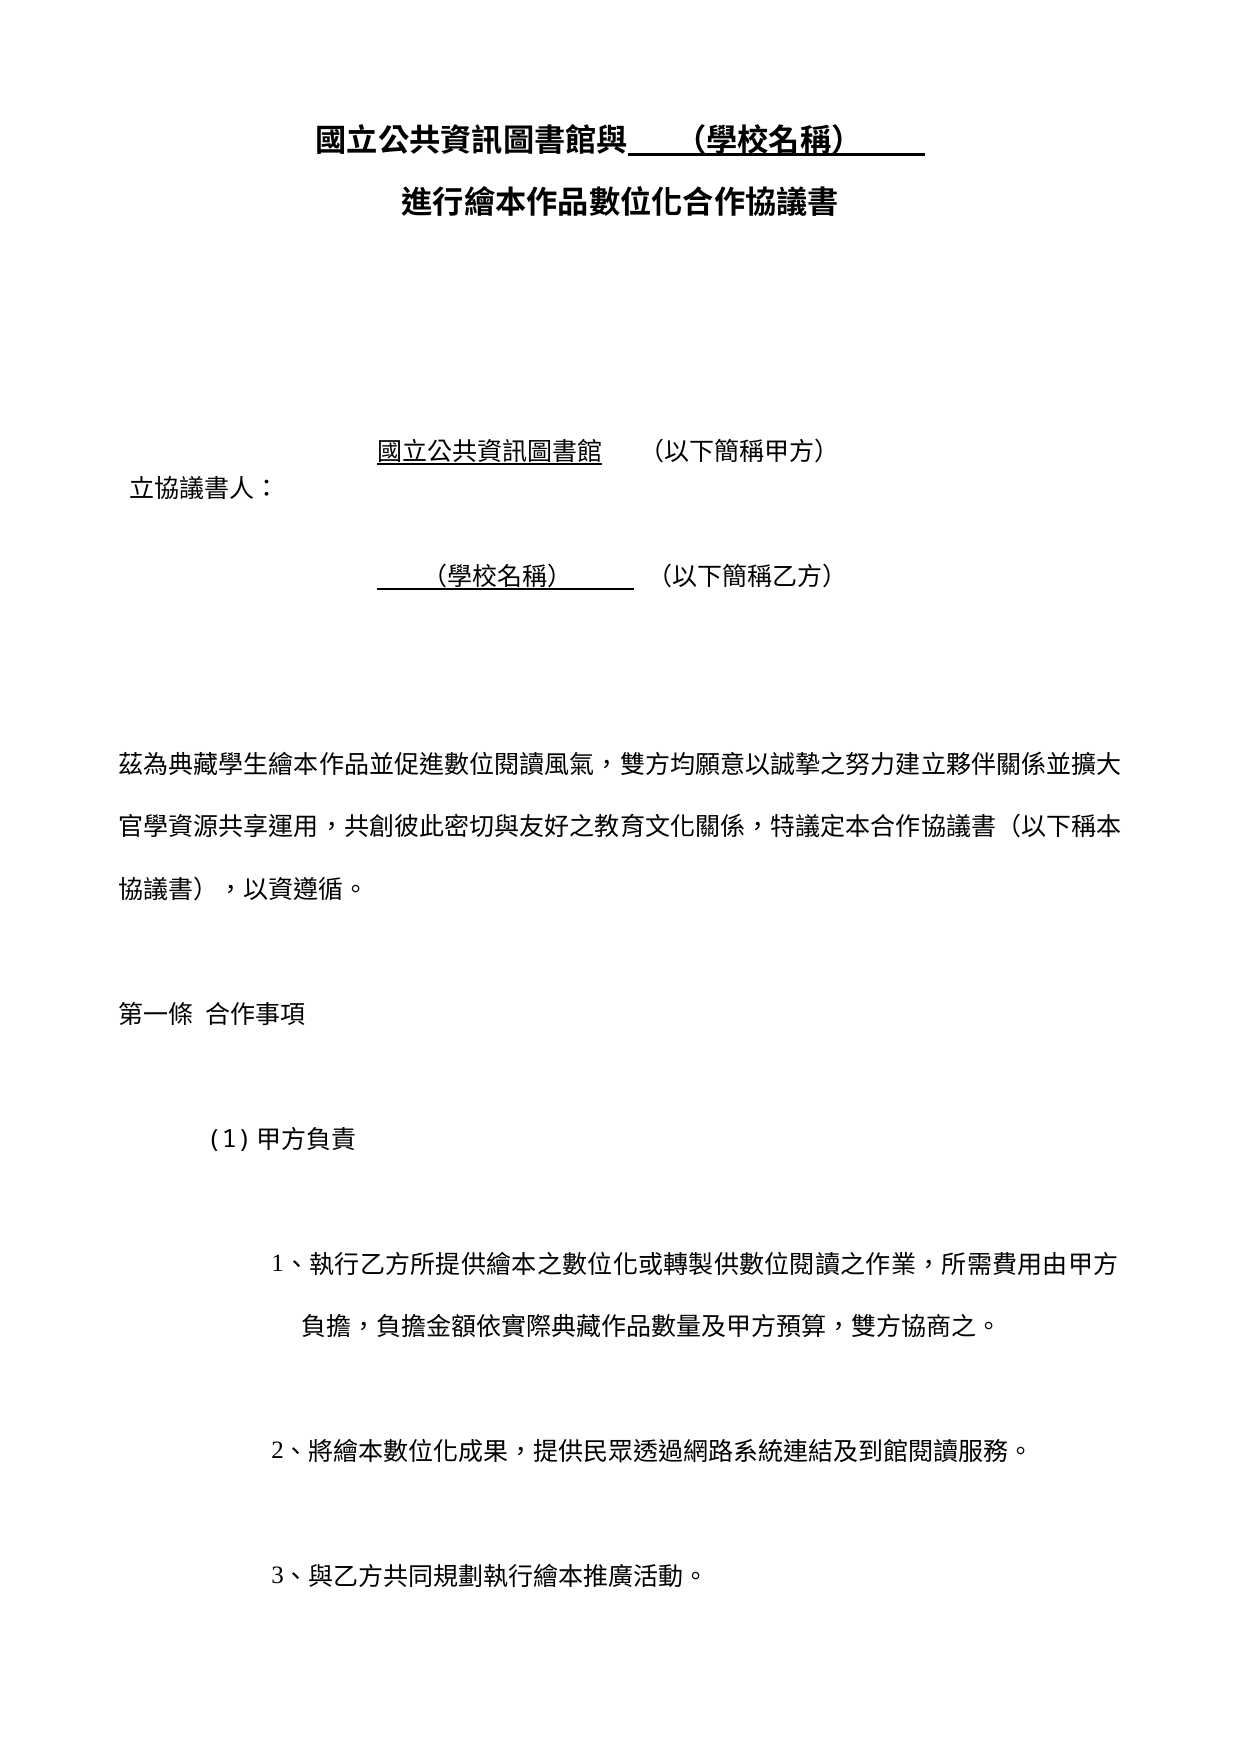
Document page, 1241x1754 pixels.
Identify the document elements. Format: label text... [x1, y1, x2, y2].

text 國立公共資訊圖書館與 （學校名稱） [118, 96, 1122, 158]
text 3、與乙方共同規劃執行繪本推廣活動。 [271, 1533, 1122, 1596]
table_header 立協議書人： [118, 346, 366, 607]
text 2、將繪本數位化成果，提供民眾透過網路系統連結及到館閱讀服務。 [271, 1408, 1122, 1471]
table_header 國立公共資訊圖書館 （以下簡稱甲方） [366, 346, 1104, 482]
text 1、執行乙方所提供繪本之數位化或轉製供數位閱讀之作業，所需費用由甲方負擔，負擔金額依實際典藏作品數量及甲方預算，雙方協商之。 [271, 1221, 1122, 1346]
text 第一條 合作事項 [118, 971, 1122, 1033]
table_cell （學校名稱） （以下簡稱乙方） [366, 482, 1104, 607]
list 甲方負責 [207, 1096, 1122, 1158]
text 進行繪本作品數位化合作協議書 [118, 158, 1122, 221]
text 茲為典藏學生繪本作品並促進數位閱讀風氣，雙方均願意以誠摯之努力建立夥伴關係並擴大官學資源共享運用，共創彼此密切與友好之教育文化關係，特議定本合作協議書（以下稱本協議書），以資遵循。 [118, 721, 1122, 908]
